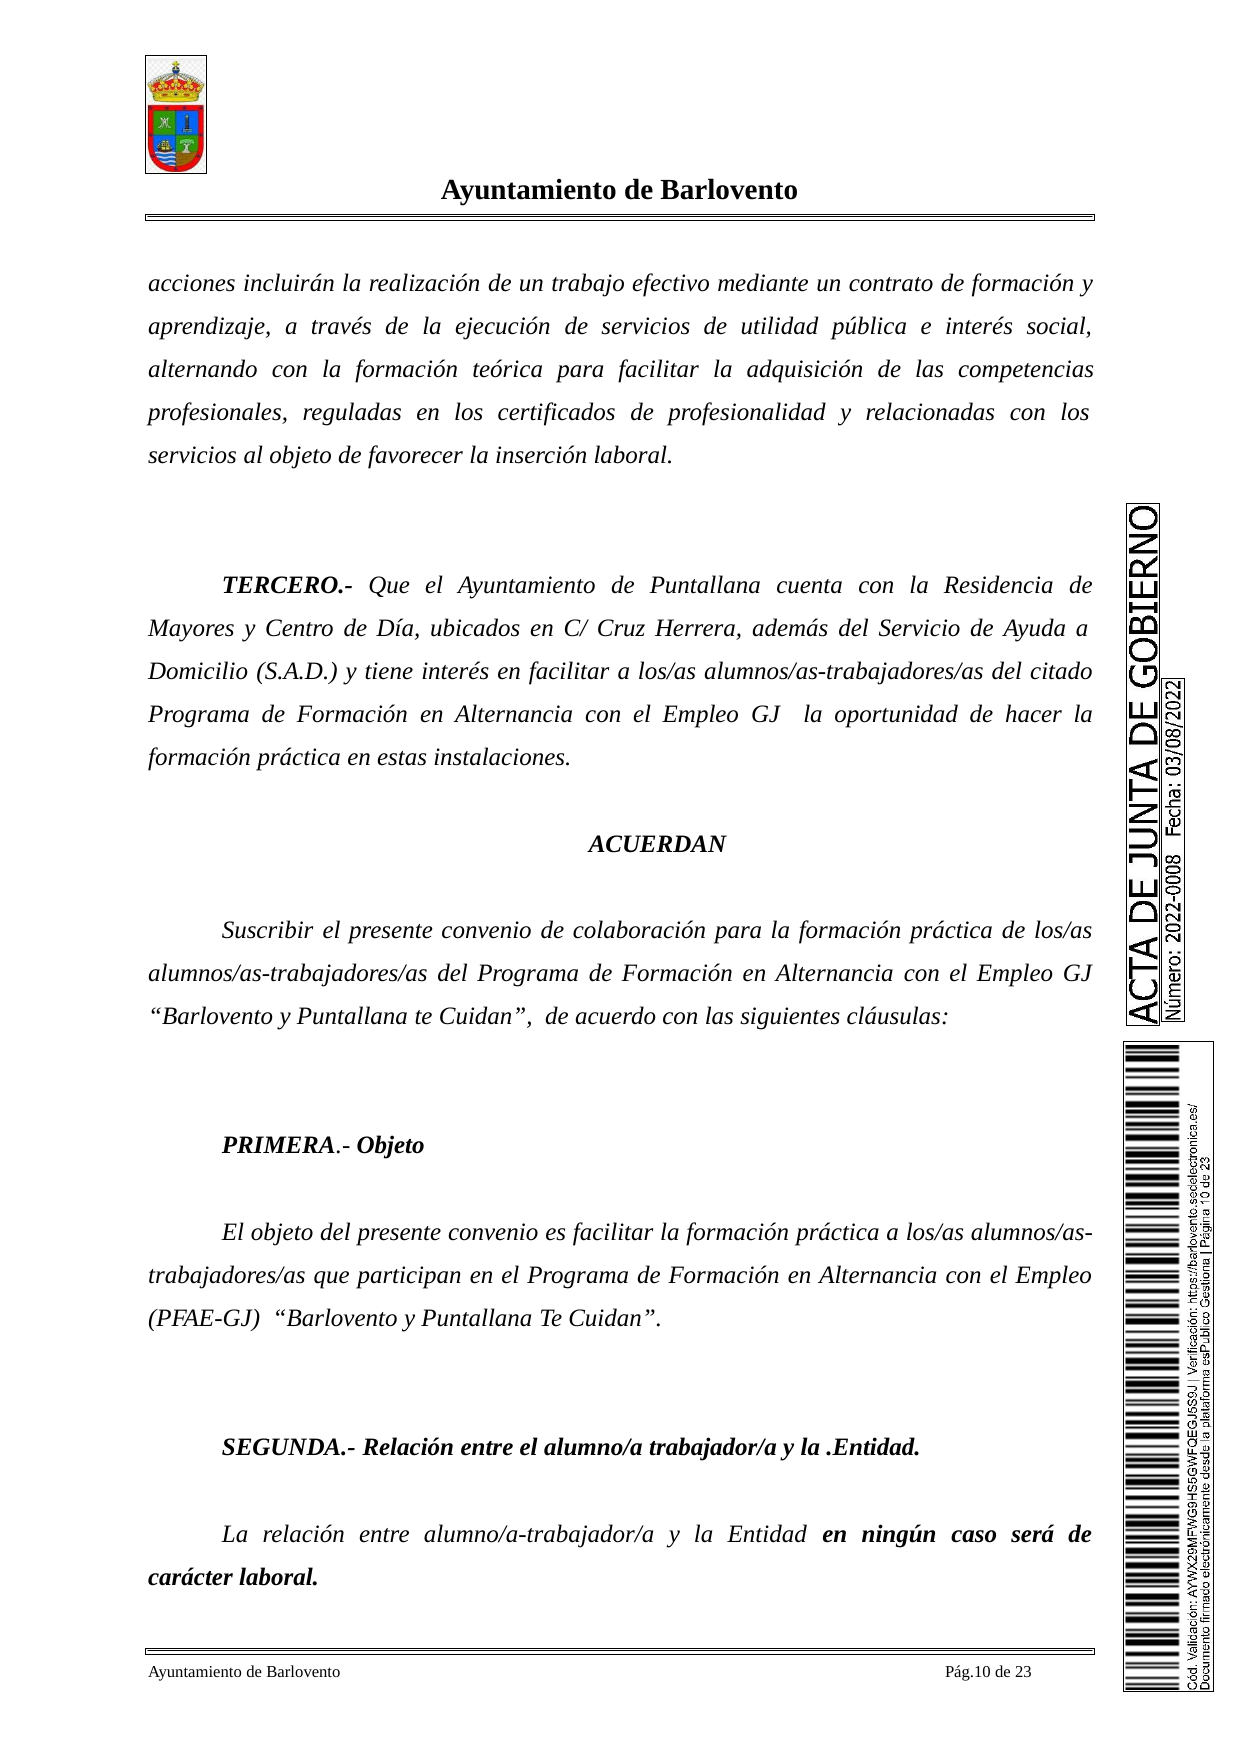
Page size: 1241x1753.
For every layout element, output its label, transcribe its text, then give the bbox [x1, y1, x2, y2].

text formación práctica en estas instalaciones. [148, 744, 1117, 771]
text servicios al objeto de favorecer la inserción laboral. [148, 442, 1117, 469]
picture [1124, 1042, 1213, 1691]
text Programa de Formación en Alternancia con el Empleo GJ la oportunidad de hacer la [148, 701, 1117, 728]
text Ayuntamiento de Barlovento [441, 173, 825, 206]
picture [1162, 679, 1184, 1021]
text carácter laboral. [148, 1563, 343, 1591]
picture [146, 1649, 1094, 1654]
text Barlovento y Puntallana te Cuidan”, de acuerdo con las siguientes cláusulas: [162, 1002, 974, 1030]
text trabajadores/as que participan en el Programa de Formación en Alternancia con el Empleo [148, 1261, 1117, 1289]
text PRIMERA.- Objeto [222, 1132, 449, 1159]
text profesionales, reguladas en los certificados de profesionalidad y relacionadas con los [148, 399, 1117, 426]
text acciones incluirán la realización de un trabajo efectivo mediante un contrato de formación y [148, 269, 1117, 297]
text La relación entre alumno/a-trabajador/a y la Entidad en ningún caso será de [222, 1520, 1117, 1548]
text “ [148, 1002, 162, 1030]
text El objeto del presente convenio es facilitar la formación práctica a los/as alumnos/as- [222, 1218, 1117, 1246]
text ACUERDAN [588, 830, 751, 858]
text aprendizaje, a través de la ejecución de servicios de utilidad pública e interés social, [148, 312, 1117, 340]
text TERCERO.- Que el Ayuntamiento de Puntallana cuenta con la Residencia de [222, 571, 1117, 599]
text alumnos/as-trabajadores/as del Programa de Formación en Alternancia con el Empleo GJ [148, 959, 1117, 987]
text SEGUNDA.- Relación entre el alumno/a trabajador/a y la .Entidad. [222, 1434, 944, 1461]
text Suscribir el presente convenio de colaboración para la formación práctica de los/as [222, 916, 1117, 944]
text Pág.10 de 23 [945, 1662, 1056, 1681]
text Mayores y Centro de Día, ubicados en C/ Cruz Herrera, además del Servicio de Ayuda a [148, 614, 1117, 642]
text Ayuntamiento de Barlovento [148, 1662, 366, 1681]
text Domicilio (S.A.D.) y tiene interés en facilitar a los/as alumnos/as-trabajadores/as del citado [148, 657, 1117, 685]
text (PFAE-GJ) “Barlovento y Puntallana Te Cuidan”. [148, 1304, 1117, 1332]
picture [146, 215, 1094, 220]
picture [1127, 504, 1159, 1025]
text alternando con la formación teórica para facilitar la adquisición de las competencias [148, 356, 1117, 383]
picture [146, 56, 206, 173]
